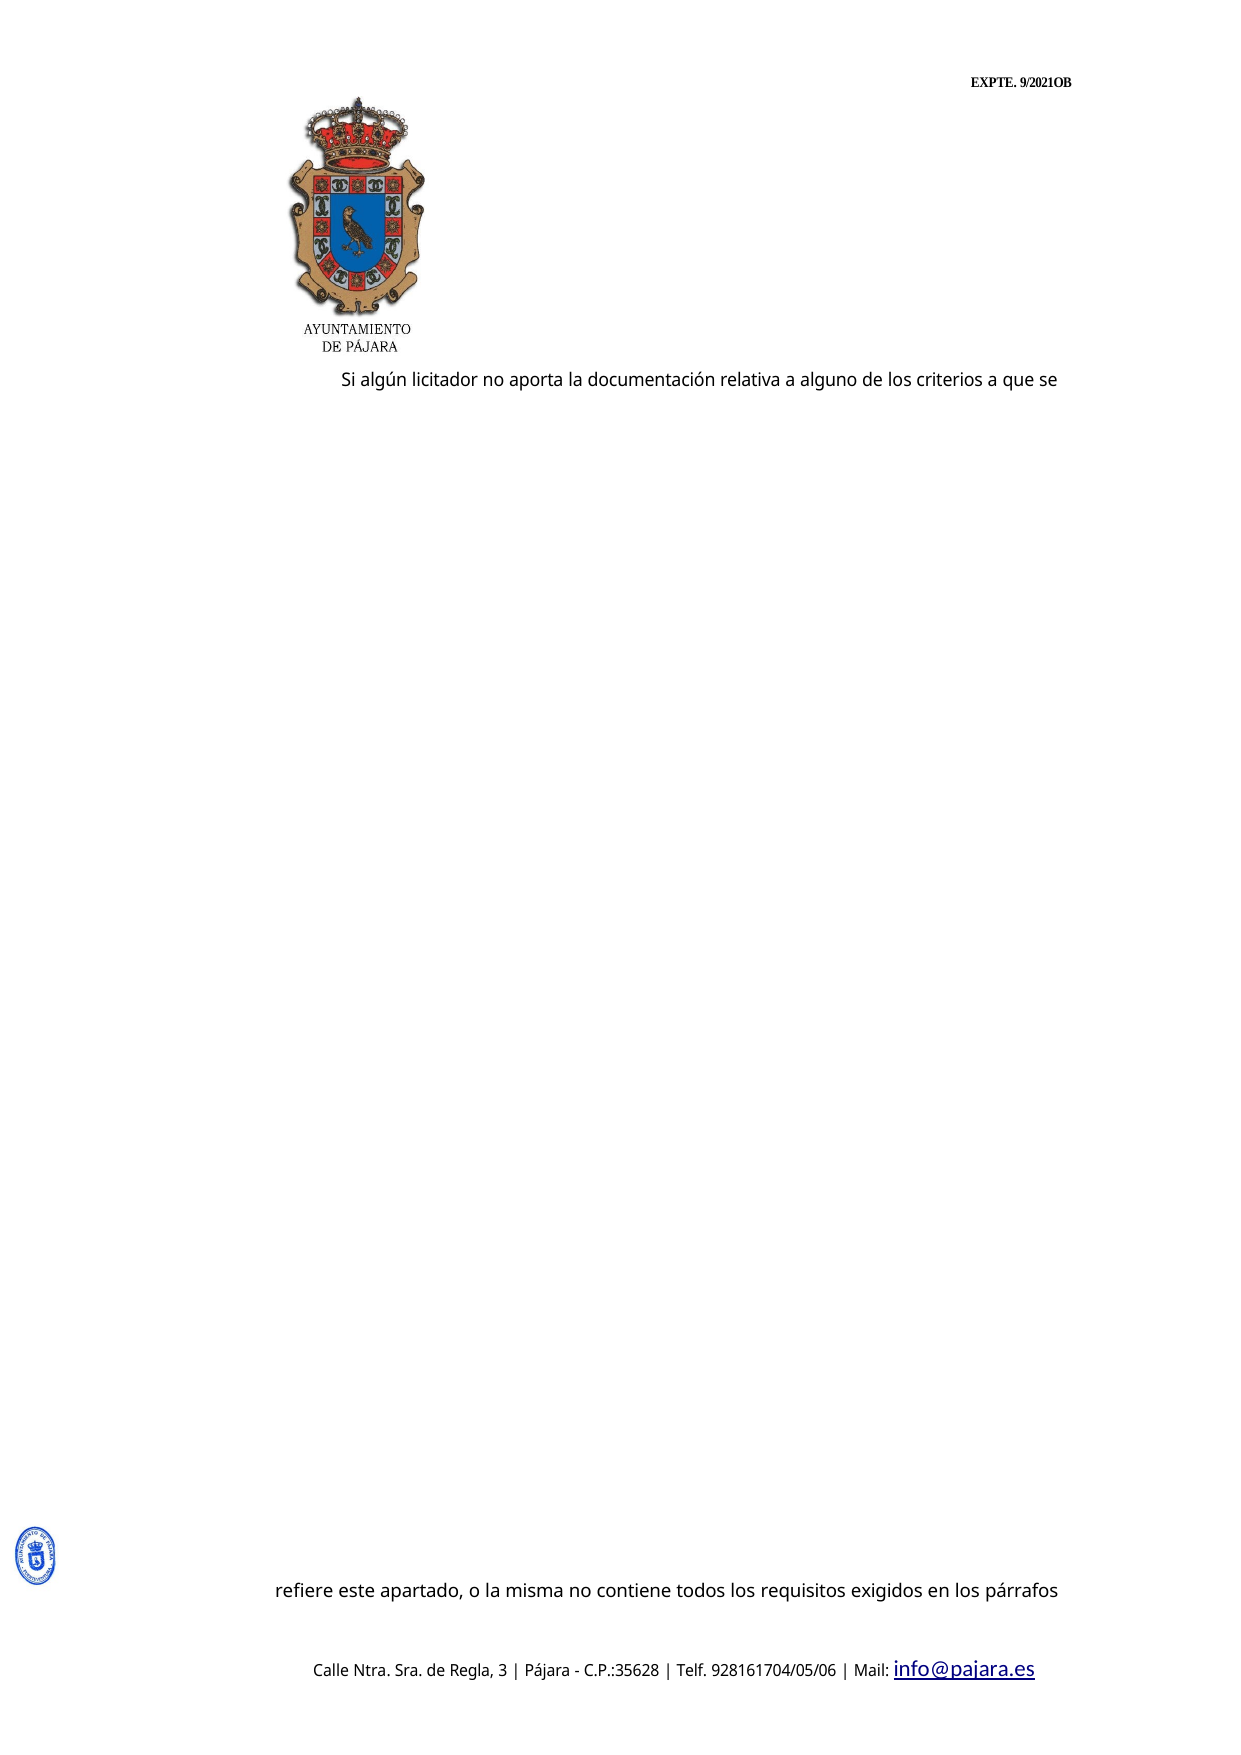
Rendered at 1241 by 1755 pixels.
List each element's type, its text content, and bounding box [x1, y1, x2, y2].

text Si algún licitador no aporta la documentación relativa a alguno de los criterios a que se [341, 367, 1241, 392]
